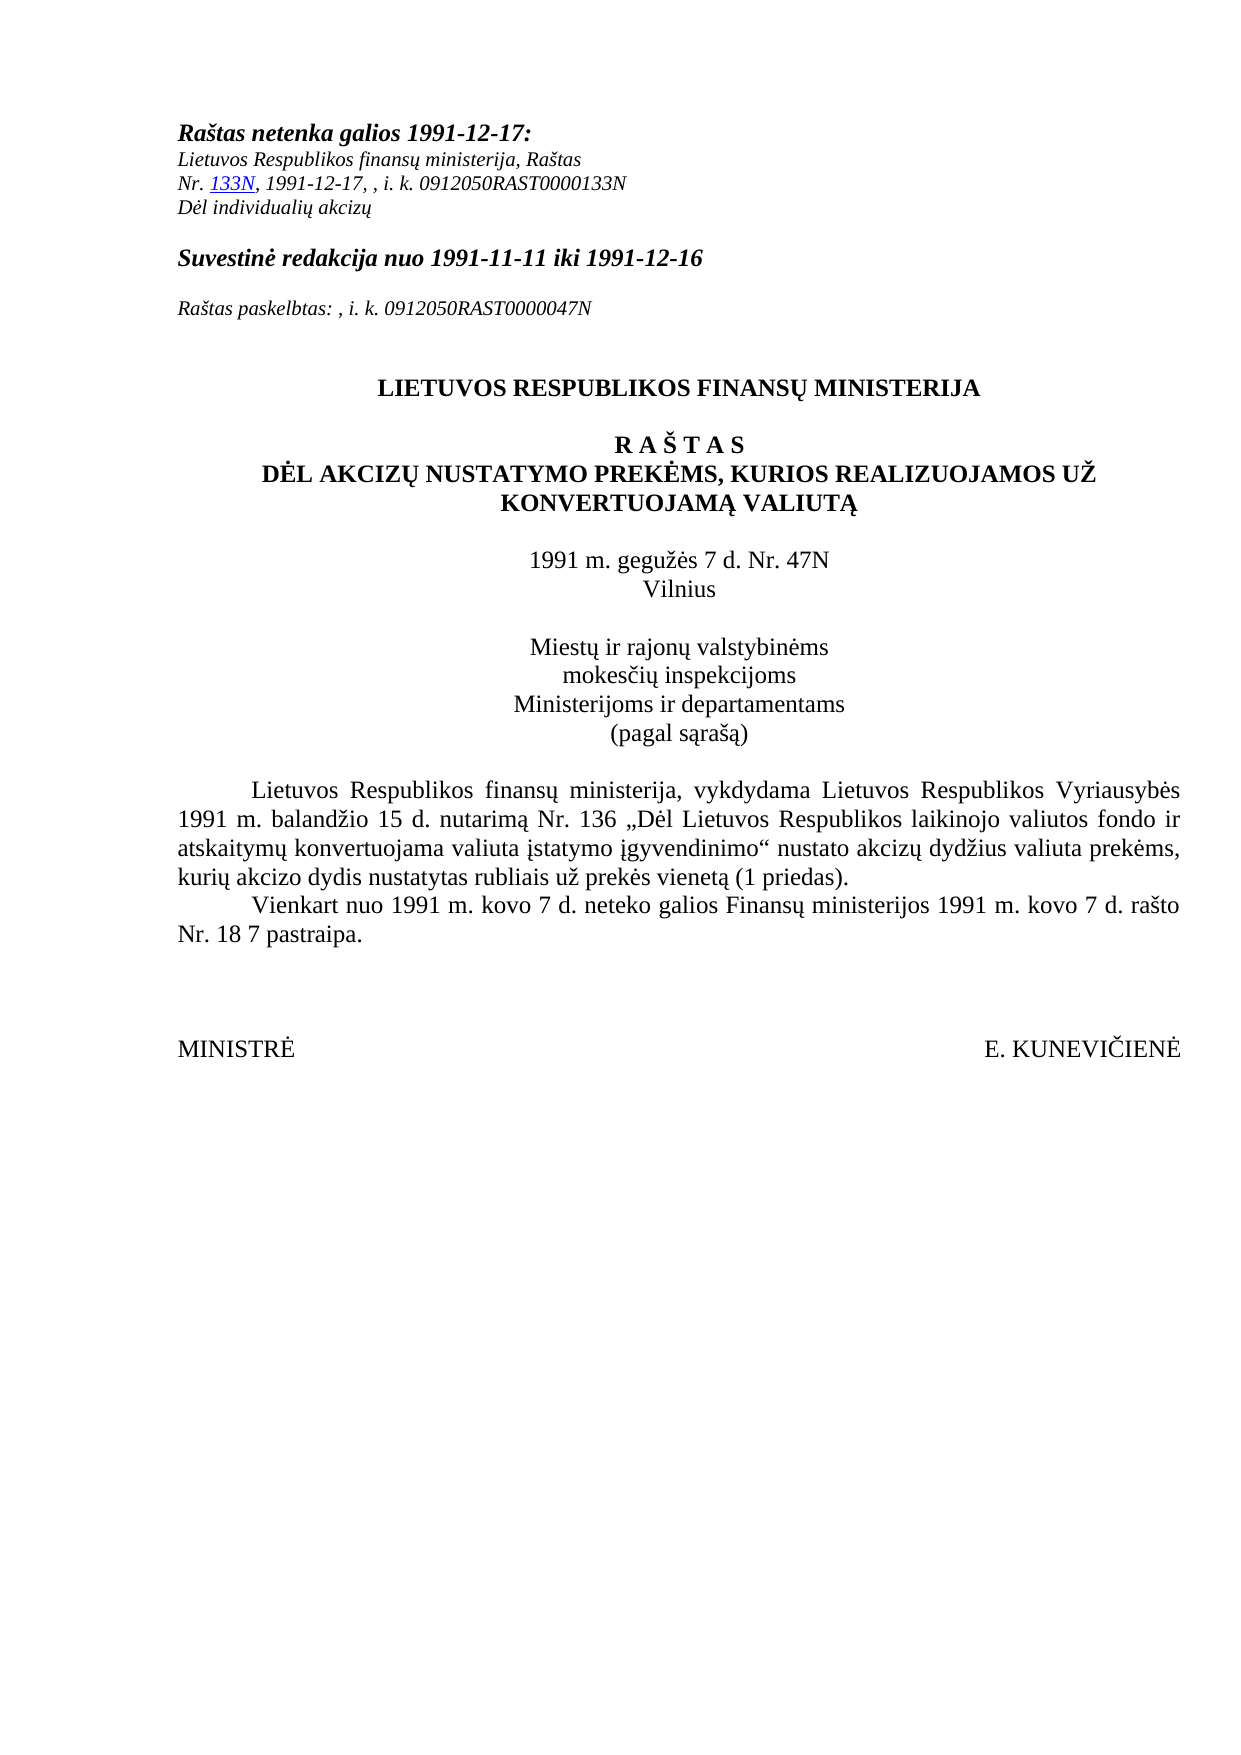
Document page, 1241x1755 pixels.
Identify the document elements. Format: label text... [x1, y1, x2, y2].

text Dėl individualių akcizų [177, 195, 1181, 219]
text DĖL AKCIZŲ NUSTATYMO PREKĖMS, KURIOS REALIZUOJAMOS UŽ KONVERTUOJAMĄ VALIUTĄ [177, 459, 1181, 517]
text LIETUVOS RESPUBLIKOS FINANSŲ MINISTERIJA [177, 373, 1181, 402]
text Ministerijoms ir departamentams [177, 689, 1181, 718]
text mokesčių inspekcijoms [177, 660, 1181, 689]
text Raštas netenka galios 1991-12-17: [177, 118, 1181, 147]
text Vilnius [177, 574, 1181, 603]
text R A Š T A S [177, 430, 1181, 459]
text Vienkart nuo 1991 m. kovo 7 d. neteko galios Finansų ministerijos 1991 m. kovo 7 d. rašto Nr. 18 7 pastraipa. [177, 890, 1181, 948]
text Miestų ir rajonų valstybinėms [177, 632, 1181, 660]
text Lietuvos Respublikos finansų ministerija, Raštas [177, 147, 1181, 171]
text Lietuvos Respublikos finansų ministerija, vykdydama Lietuvos Respublikos Vyriausybės 1991 m. balandžio 15 d. nutarimą Nr. 136 „Dėl Lietuvos Respublikos laikinojo valiutos fondo ir atskaitymų konvertuojama valiuta įstatymo įgyvendinimo“ nustato akcizų dydžius valiuta prekėms, kurių akcizo dydis nustatytas rubliais už prekės vienetą (1 priedas). [177, 775, 1181, 890]
text (pagal sąrašą) [177, 718, 1181, 747]
text 1991 m. gegužės 7 d. Nr. 47N [177, 545, 1181, 574]
text Raštas paskelbtas: , i. k. 0912050RAST0000047N [177, 296, 1181, 320]
text Nr. 133N, 1991-12-17, , i. k. 0912050RAST0000133N [177, 171, 1181, 195]
text Suvestinė redakcija nuo 1991-11-11 iki 1991-12-16 [177, 243, 1181, 272]
text MINISTRĖ E. KUNEVIČIENĖ [177, 1034, 1181, 1063]
